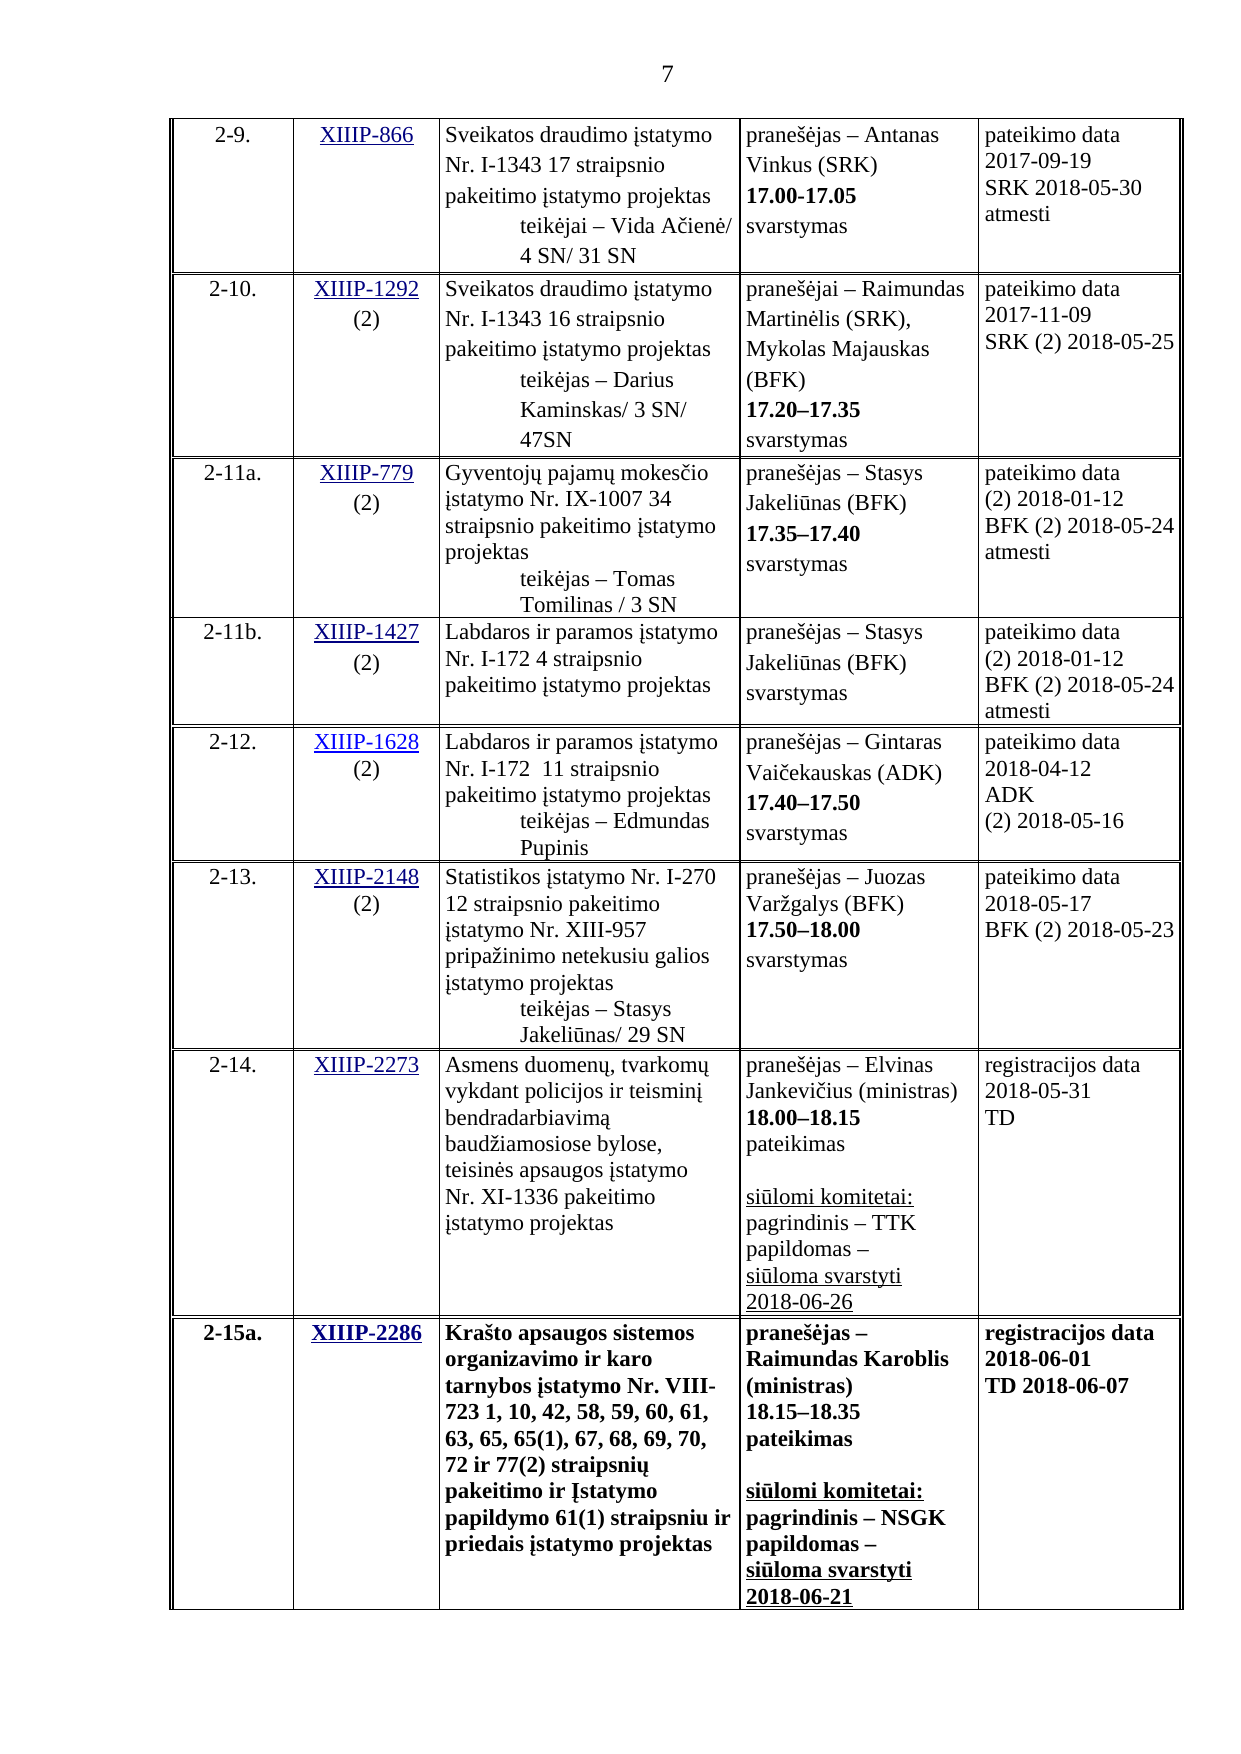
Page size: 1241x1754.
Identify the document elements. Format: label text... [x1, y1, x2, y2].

table_cell pateikimo data 2018-05-17 BFK (2) 2018-05-23 [979, 863, 1179, 1048]
table_cell pranešėjai – Raimundas Martinėlis (SRK), Mykolas Majauskas (BFK) 17.20–17.35 svarstymas [741, 275, 978, 456]
table_cell XIIIP-1628 (2) [294, 728, 439, 860]
table_cell [1184, 272, 1240, 456]
table_cell Asmens duomenų, tvarkomų vykdant policijos ir teisminį bendradarbiavimą baudžiamosiose bylose, teisinės apsaugos įstatymo Nr. XI-1336 pakeitimo įstatymo projektas [440, 1051, 739, 1314]
table_cell pranešėjas – Antanas Vinkus (SRK) 17.00-17.05 svarstymas [741, 119, 978, 272]
table_cell pranešėjas – Stasys Jakeliūnas (BFK) svarstymas [741, 618, 978, 724]
table_cell XIIIP-2273 [294, 1051, 439, 1314]
table_cell Statistikos įstatymo Nr. I-270 12 straipsnio pakeitimo įstatymo Nr. XIII-957 pripažinimo netekusiu galios įstatymo projektas teikėjas – Stasys Jakeliūnas/ 29 SN [440, 863, 739, 1048]
table_cell pranešėjas – Elvinas Jankevičius (ministras) 18.00–18.15 pateikimas siūlomi komitetai: pagrindinis – TTK papildomas – siūloma svarstyti 2018-06-26 [741, 1051, 978, 1314]
table_cell XIIIP-2148 (2) [294, 863, 439, 1048]
table_cell XIIIP-1427 (2) [294, 618, 439, 724]
table_cell [1184, 1048, 1240, 1314]
table_cell 2-11a. [174, 459, 293, 617]
table_cell XIIIP-866 [294, 119, 439, 272]
table_cell pateikimo data (2) 2018-01-12 BFK (2) 2018-05-24 atmesti [979, 459, 1179, 617]
table_cell XIIIP-2286 [294, 1319, 439, 1609]
table_cell [1184, 118, 1240, 272]
table_cell Sveikatos draudimo įstatymo Nr. I-1343 17 straipsnio pakeitimo įstatymo projektas teikėjai – Vida Ačienė/ 4 SN/ 31 SN [440, 119, 739, 272]
table_cell registracijos data 2018-05-31 TD [979, 1051, 1179, 1314]
table_cell [1184, 456, 1240, 617]
table_cell [1184, 724, 1240, 860]
table_cell 2-10. [174, 275, 293, 456]
table_cell XIIIP-779 (2) [294, 459, 439, 617]
table_cell registracijos data 2018-06-01 TD 2018-06-07 [979, 1319, 1179, 1609]
table_cell pateikimo data 2017-09-19 SRK 2018-05-30 atmesti [979, 119, 1179, 272]
table_cell Labdaros ir paramos įstatymo Nr. I-172 4 straipsnio pakeitimo įstatymo projektas [440, 618, 739, 724]
table_cell pateikimo data (2) 2018-01-12 BFK (2) 2018-05-24 atmesti [979, 618, 1179, 724]
table_cell pateikimo data 2018-04-12 ADK (2) 2018-05-16 [979, 728, 1179, 860]
table_cell Gyventojų pajamų mokesčio įstatymo Nr. IX-1007 34 straipsnio pakeitimo įstatymo projektas teikėjas – Tomas Tomilinas / 3 SN [440, 459, 739, 617]
table_cell [1184, 617, 1240, 724]
table_cell [1184, 860, 1240, 1048]
table_cell XIIIP-1292 (2) [294, 275, 439, 456]
table_cell pranešėjas – Stasys Jakeliūnas (BFK) 17.35–17.40 svarstymas [741, 459, 978, 617]
table_cell 2-9. [174, 119, 293, 272]
table_cell Labdaros ir paramos įstatymo Nr. I-172 11 straipsnio pakeitimo įstatymo projektas teikėjas – Edmundas Pupinis [440, 728, 739, 860]
table_cell 2-11b. [174, 618, 293, 724]
table_cell pateikimo data 2017-11-09 SRK (2) 2018-05-25 [979, 275, 1179, 456]
table_cell 2-12. [174, 728, 293, 860]
table_cell Sveikatos draudimo įstatymo Nr. I-1343 16 straipsnio pakeitimo įstatymo projektas teikėjas – Darius Kaminskas/ 3 SN/ 47SN [440, 275, 739, 456]
table_cell 2-14. [174, 1051, 293, 1314]
table_cell pranešėjas – Juozas Varžgalys (BFK) 17.50–18.00 svarstymas [741, 863, 978, 1048]
table_cell [1184, 1315, 1240, 1609]
table_cell Krašto apsaugos sistemos organizavimo ir karo tarnybos įstatymo Nr. VIII-723 1, 10, 42, 58, 59, 60, 61, 63, 65, 65(1), 67, 68, 69, 70, 72 ir 77(2) straipsnių pakeitimo ir Įstatymo papildymo 61(1) straipsniu ir priedais įstatymo projektas [440, 1319, 739, 1609]
table_cell 2-13. [174, 863, 293, 1048]
table_cell pranešėjas – Raimundas Karoblis (ministras) 18.15–18.35 pateikimas siūlomi komitetai: pagrindinis – NSGK papildomas – siūloma svarstyti 2018-06-21 [741, 1319, 978, 1609]
table_cell 2-15a. [174, 1319, 293, 1609]
table_cell pranešėjas – Gintaras Vaičekauskas (ADK) 17.40–17.50 svarstymas [741, 728, 978, 860]
